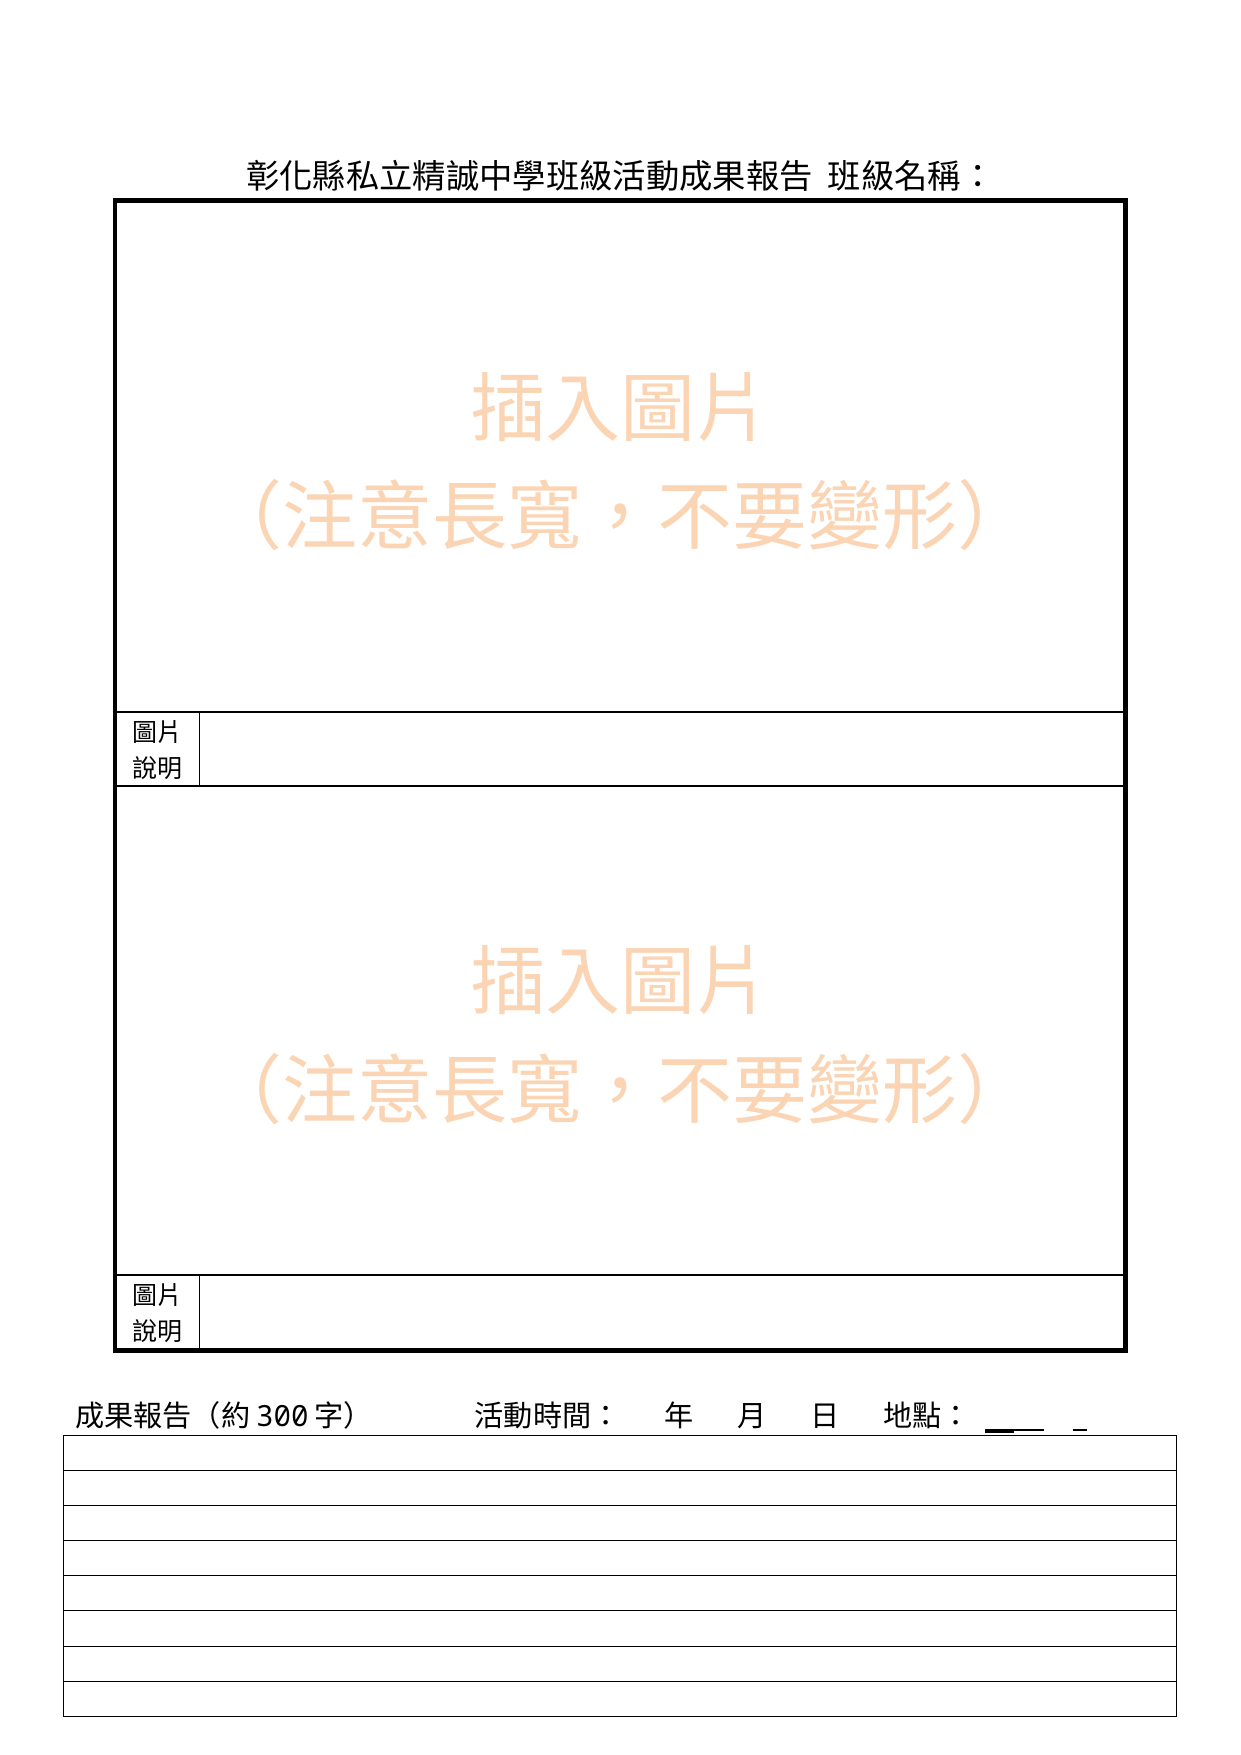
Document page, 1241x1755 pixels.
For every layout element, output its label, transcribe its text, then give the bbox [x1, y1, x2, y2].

table_header 插入圖片 （注意長寬，不要變形） [117, 203, 1123, 711]
table_cell [64, 1647, 1176, 1681]
table_cell 圖片說明 [117, 713, 199, 785]
table_cell [64, 1611, 1176, 1646]
table_cell [200, 1276, 1123, 1348]
table_cell 插入圖片 （注意長寬，不要變形） [117, 787, 1123, 1274]
table_cell [64, 1471, 1176, 1505]
table_cell [64, 1682, 1176, 1716]
table_cell [64, 1541, 1176, 1575]
table_header [64, 1436, 1176, 1470]
table_cell 圖片說明 [117, 1276, 199, 1348]
text 彰化縣私立精誠中學班級活動成果報告 班級名稱： [75, 150, 1165, 198]
text 成果報告（約300字） 活動時間： 年 月 日 地點： [75, 1392, 1165, 1435]
table_cell [64, 1506, 1176, 1540]
table_cell [200, 713, 1123, 785]
table_cell [64, 1576, 1176, 1610]
